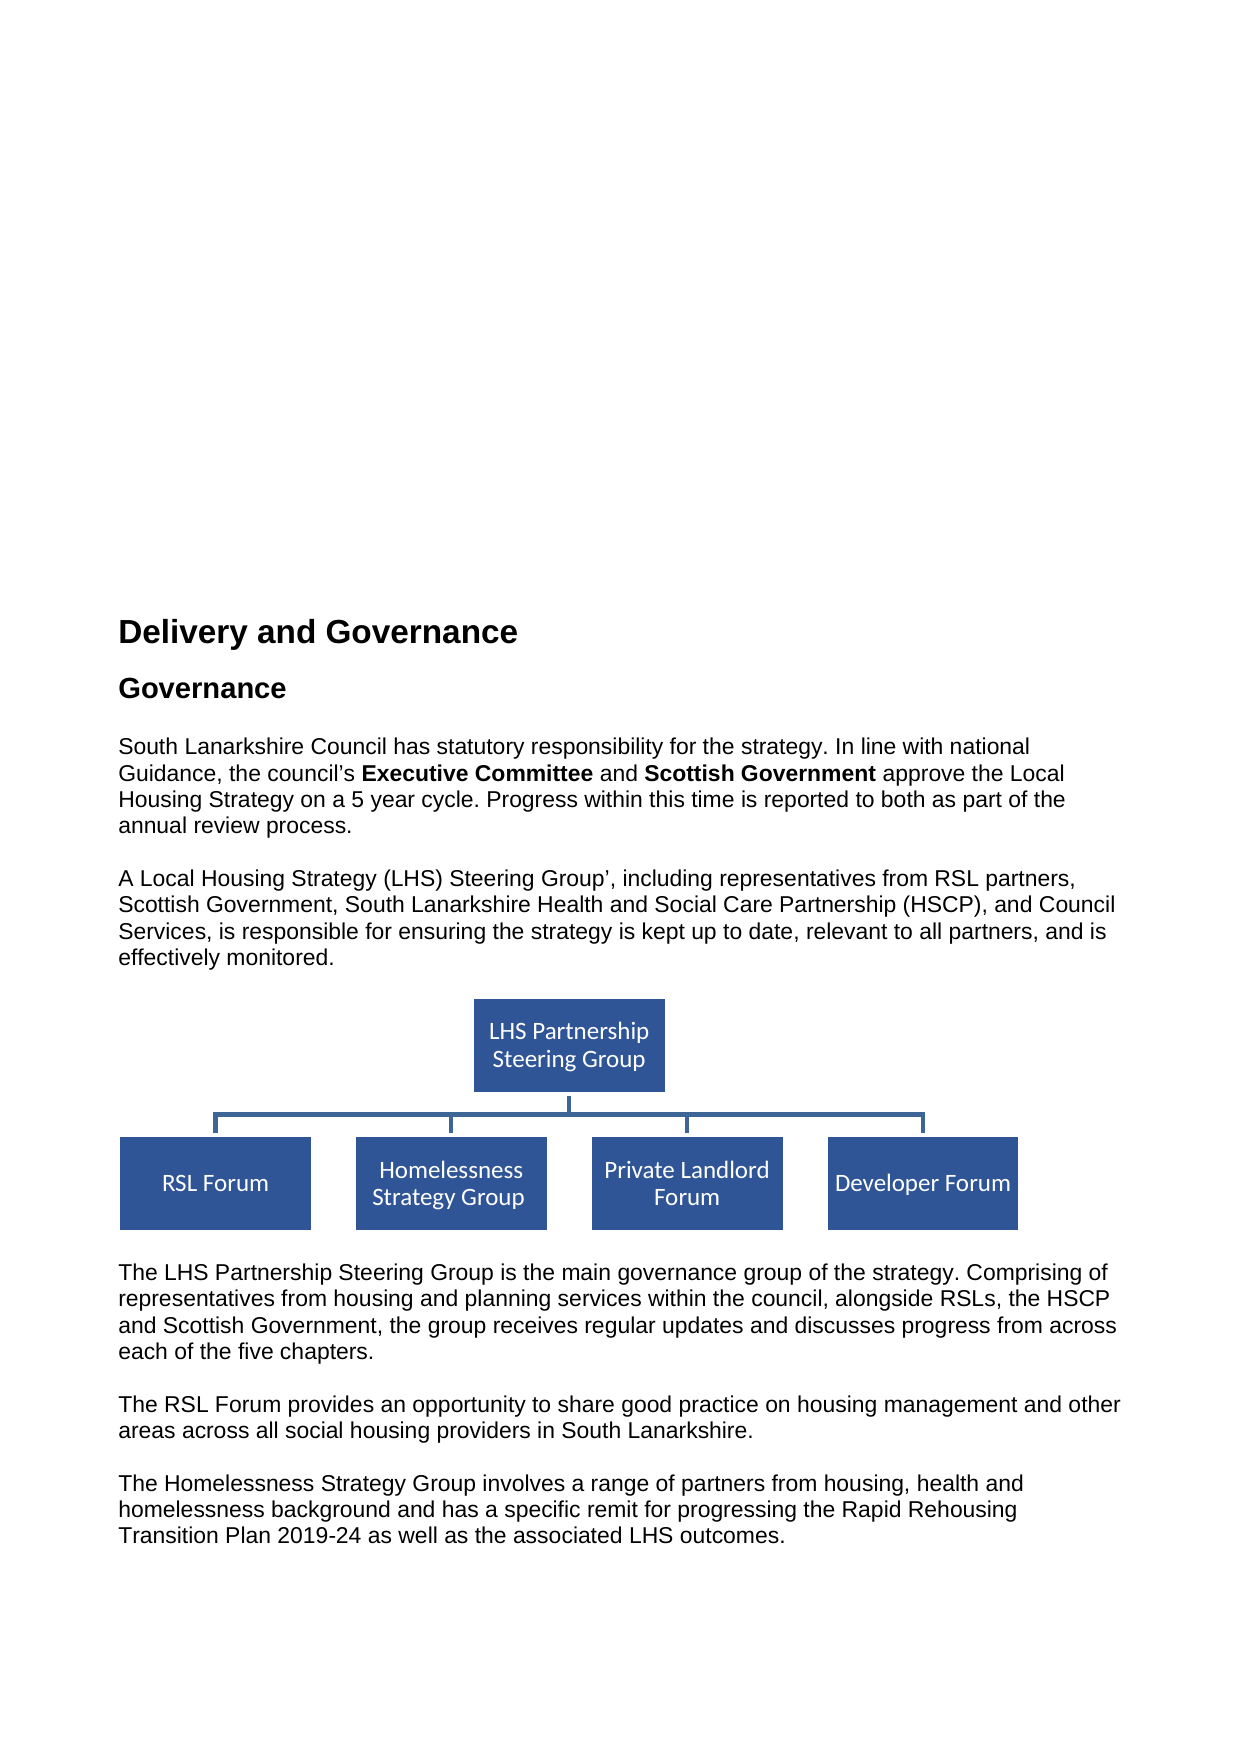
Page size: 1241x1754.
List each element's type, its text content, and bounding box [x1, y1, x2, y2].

text South Lanarkshire Council has statutory responsibility for the strategy. In line with national Guidance, the council’s Executive Committee and Scottish Government approve the Local Housing Strategy on a 5 year cycle. Progress within this time is reported to both as part of the annual review process. [118, 733, 1122, 838]
text The Homelessness Strategy Group involves a range of partners from housing, health and homelessness background and has a specific remit for progressing the Rapid Rehousing Transition Plan 2019-24 as well as the associated LHS outcomes. [118, 1470, 1122, 1549]
text A Local Housing Strategy (LHS) Steering Group’, including representatives from RSL partners, Scottish Government, South Lanarkshire Health and Social Care Partnership (HSCP), and Council Services, is responsible for ensuring the strategy is kept up to date, relevant to all partners, and is effectively monitored. [118, 865, 1122, 970]
text The RSL Forum provides an opportunity to share good practice on housing management and other areas across all social housing providers in South Lanarkshire. [118, 1391, 1122, 1443]
text The LHS Partnership Steering Group is the main governance group of the strategy. Comprising of representatives from housing and planning services within the council, alongside RSLs, the HSCP and Scottish Government, the group receives regular updates and discusses progress from across each of the five chapters. [118, 1259, 1122, 1364]
subtitle Governance [118, 672, 1122, 705]
subtitle Delivery and Governance [118, 612, 1122, 651]
